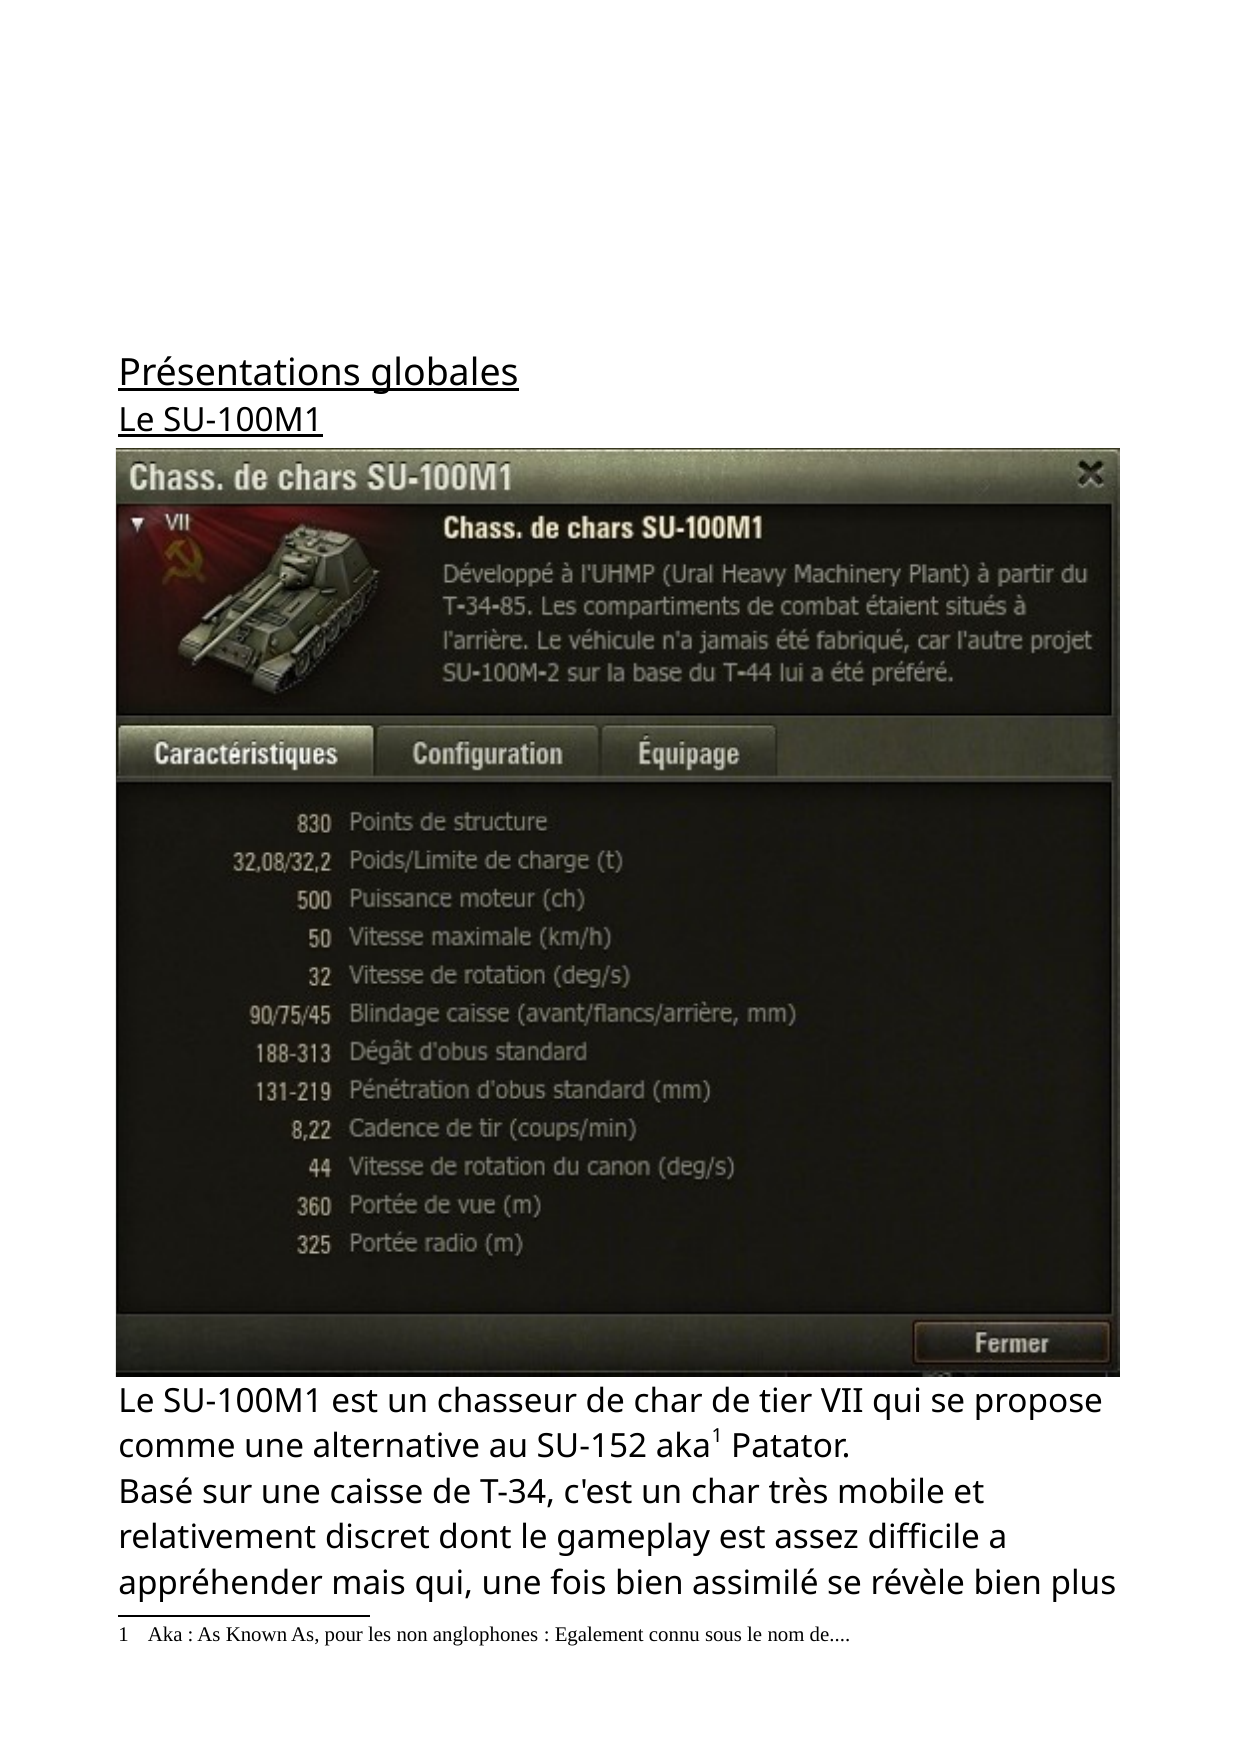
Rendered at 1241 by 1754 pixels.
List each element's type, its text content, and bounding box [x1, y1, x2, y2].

text Le SU-100M1 est un chasseur de char de tier VII qui se propose comme une alternative au SU-152 aka Patator. [118, 442, 1122, 1468]
picture [115, 448, 1120, 1377]
text Présentations globales [118, 345, 1122, 396]
text Basé sur une caisse de T-34, c'est un char très mobile et relativement discret dont le gameplay est assez difficile a appréhender mais qui, une fois bien assimilé se révèle bien plus [118, 1468, 1122, 1604]
text Le SU-100M1 [118, 396, 1122, 442]
text Aka : As Known As, pour les non anglophones : Egalement connu sous le nom de.... [118, 1622, 1122, 1646]
